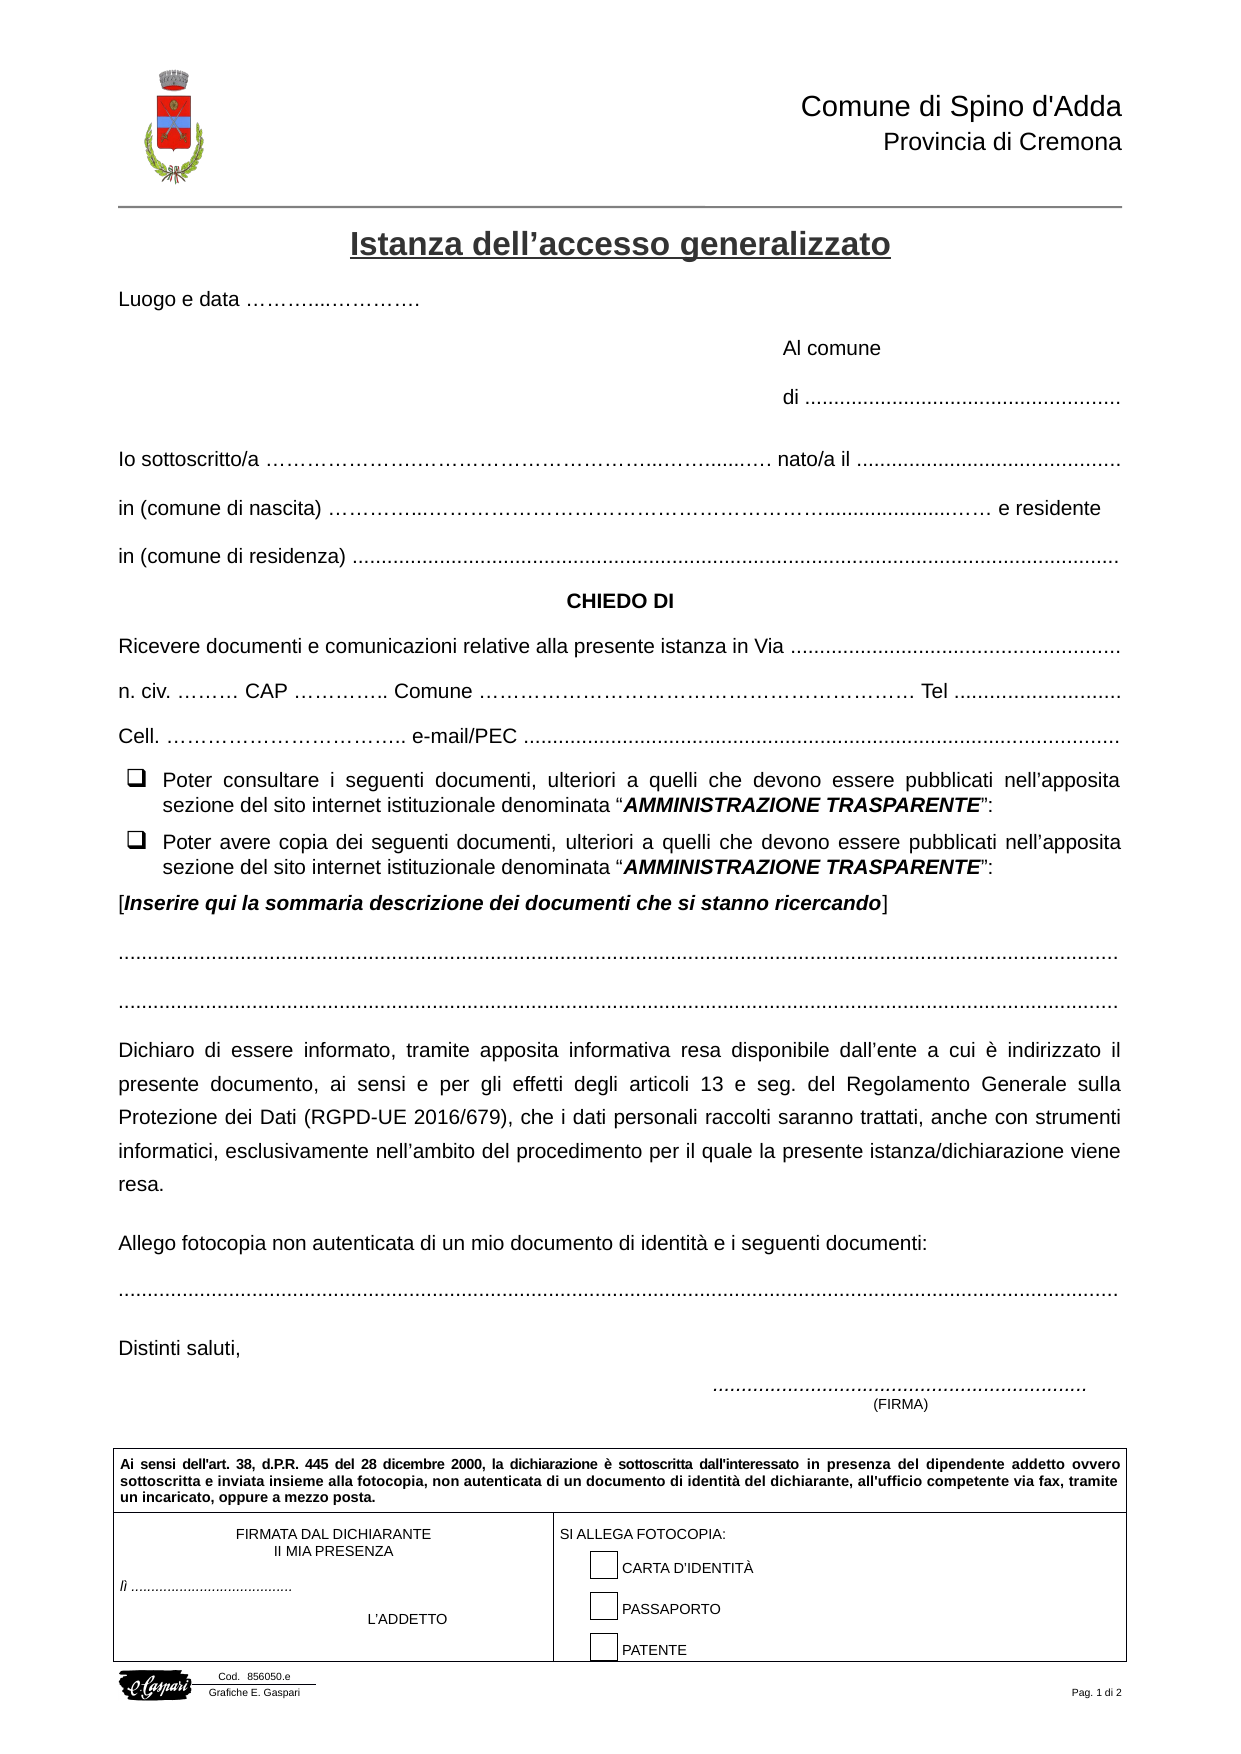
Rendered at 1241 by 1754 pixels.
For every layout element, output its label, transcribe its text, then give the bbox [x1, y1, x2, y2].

text Io sottoscritto/a ………………….……………………………...…….......…. nato/a il [118, 446, 1122, 470]
text n. civ. ……… CAP ………….. Comune ……………………………………………………… Tel [118, 679, 1122, 703]
picture [118, 1669, 192, 1701]
picture [122, 58, 224, 189]
text CHIEDO DI [118, 589, 1122, 613]
text ................................................................. [679, 1372, 1122, 1396]
text Allego fotocopia non autenticata di un mio documento di identità e i seguenti documenti: [118, 1231, 1122, 1255]
text Luogo e data ………....…………. [118, 287, 1122, 311]
text [Inserire qui la sommaria descrizione dei documenti che si stanno ricercando] [118, 891, 1122, 915]
text in (comune di residenza) [118, 544, 1122, 568]
text Ricevere documenti e comunicazioni relative alla presente istanza in Via [118, 634, 1122, 658]
table_cell FIRMATA DAL DICHIARANTE II MIA PRESENZA lì ........................................ L’ADDETTO [114, 1513, 553, 1661]
text Provincia di Cremona [224, 127, 1122, 156]
text Comune di Spino d'Adda [224, 89, 1122, 122]
text Al comune [783, 336, 1122, 360]
table_header Ai sensi dell'art. 38, d.P.R. 445 del 28 dicembre 2000, la dichiarazione è sottoscritta dall'interessato in presenza del dipendente addetto ovvero sottoscritta e inviata insieme alla fotocopia, non autenticata di un documento di identità del dichiarante, all'ufficio competente via fax, tramite un incaricato, oppure a mezzo posta. [114, 1449, 1126, 1512]
table_cell SI ALLEGA FOTOCOPIA: CARTA D’IDENTITÀ PASSAPORTO PATENTE [554, 1513, 1126, 1661]
text di [783, 385, 1122, 409]
text (FIRMA) [679, 1396, 1122, 1413]
text in (comune di nascita) …………...…………………………………………………......................…… e residente [118, 495, 1122, 519]
list Poter consultare i seguenti documenti, ulteriori a quelli che devono essere pubblicati nell’apposita sezione del sito internet istituzionale denominata “AMMINISTRAZIONE TRASPARENTE”: [125, 768, 1122, 817]
text Distinti saluti, [118, 1335, 1122, 1359]
list Poter avere copia dei seguenti documenti, ulteriori a quelli che devono essere pubblicati nell’apposita sezione del sito internet istituzionale denominata “AMMINISTRAZIONE TRASPARENTE”: [125, 830, 1122, 879]
subtitle Istanza dell’accesso generalizzato [118, 224, 1122, 262]
text Cell. …………………………….. e-mail/PEC [118, 723, 1122, 747]
text Dichiaro di essere informato, tramite apposita informativa resa disponibile dall’ente a cui è indirizzato il presente documento, ai sensi e per gli effetti degli articoli 13 e seg. del Regolamento Generale sulla Protezione dei Dati (RGPD-UE 2016/679), che i dati personali raccolti saranno trattati, anche con strumenti informatici, esclusivamente nell’ambito del procedimento per il quale la presente istanza/dichiarazione viene resa. [118, 1038, 1122, 1196]
